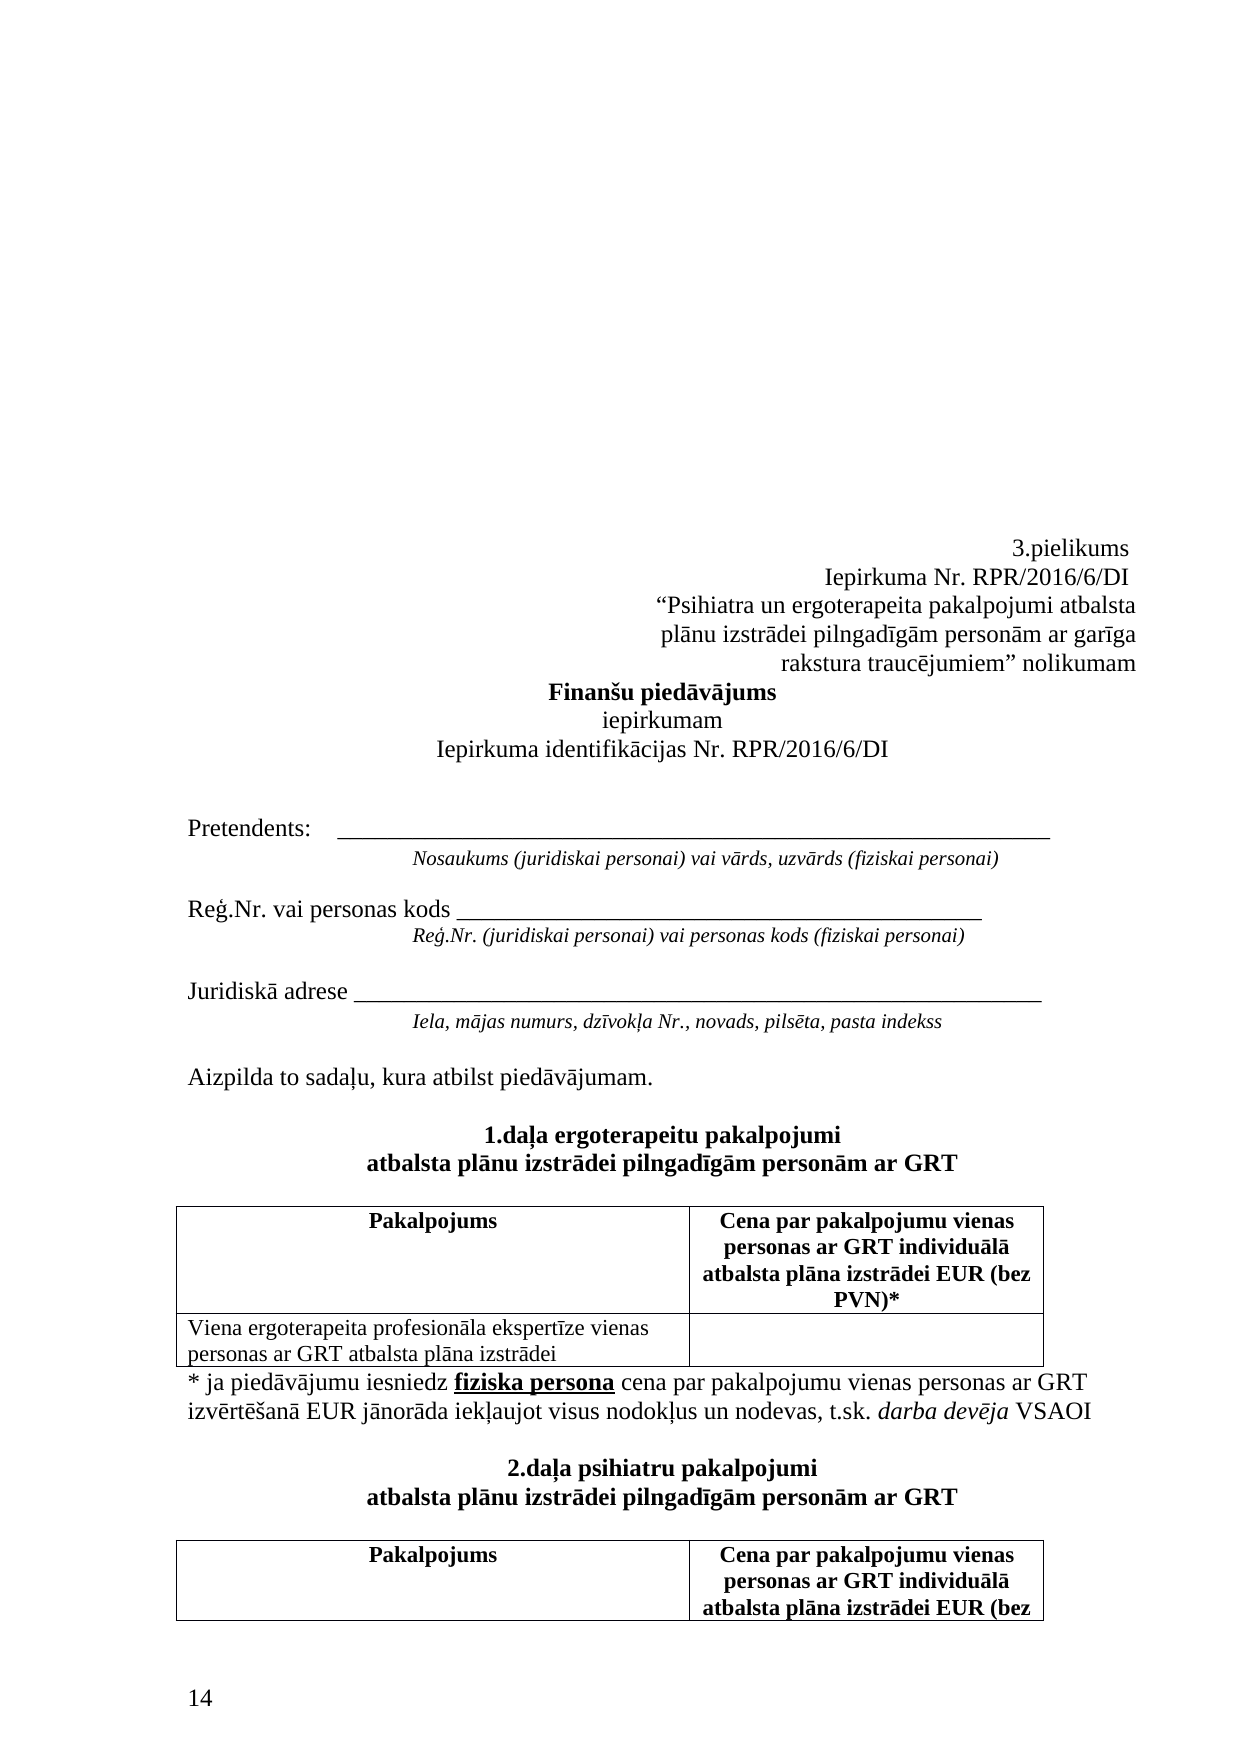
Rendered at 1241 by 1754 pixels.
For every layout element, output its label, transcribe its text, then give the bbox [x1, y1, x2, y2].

text iepirkumam [187, 705, 1137, 734]
table_cell [690, 1314, 1043, 1366]
text Finanšu piedāvājums [187, 677, 1137, 705]
text Pretendents: _________________________________________________________ [187, 813, 1137, 842]
table_header Cena par pakalpojumu vienas personas ar GRT individuālā atbalsta plāna izstrādei EUR (bez PVN)* [690, 1207, 1043, 1312]
text Iela, mājas numurs, dzīvokļa Nr., novads, pilsēta, pasta indekss [187, 1005, 1137, 1033]
table_header Pakalpojums [177, 1207, 689, 1312]
text Juridiskā adrese _______________________________________________________ [187, 976, 1137, 1005]
table_header Cena par pakalpojumu vienas personas ar GRT individuālā atbalsta plāna izstrādei EUR (bez [690, 1541, 1043, 1620]
text 1.daļa ergoterapeitu pakalpojumi [187, 1120, 1137, 1148]
text 2.daļa psihiatru pakalpojumi [187, 1453, 1137, 1482]
text atbalsta plānu izstrādei pilngadīgām personām ar GRT [187, 1482, 1137, 1511]
text Reģ.Nr. vai personas kods __________________________________________ [187, 894, 1137, 923]
text Reģ.Nr. (juridiskai personai) vai personas kods (fiziskai personai) [337, 923, 1137, 947]
text Aizpilda to sadaļu, kura atbilst piedāvājumam. [187, 1062, 1137, 1091]
text Nosaukums (juridiskai personai) vai vārds, uzvārds (fiziskai personai) [187, 842, 1137, 870]
table_cell Viena ergoterapeita profesionāla ekspertīze vienas personas ar GRT atbalsta plāna izstrādei [177, 1314, 689, 1366]
table_header [176, 533, 608, 677]
table_header Pakalpojums [177, 1541, 689, 1620]
text Iepirkuma identifikācijas Nr. RPR/2016/6/DI [187, 734, 1137, 763]
text atbalsta plānu izstrādei pilngadīgām personām ar GRT [187, 1148, 1137, 1177]
table_header 3.pielikums Iepirkuma Nr. RPR/2016/6/DI “Psihiatra un ergoterapeita pakalpojumi atbalsta plānu izstrādei pilngadīgām personām ar garīga rakstura traucējumiem” nolikumam [608, 533, 1147, 677]
text * ja piedāvājumu iesniedz fiziska persona cena par pakalpojumu vienas personas ar GRT izvērtēšanā EUR jānorāda iekļaujot visus nodokļus un nodevas, t.sk. darba devēja VSAOI [187, 1367, 1137, 1425]
